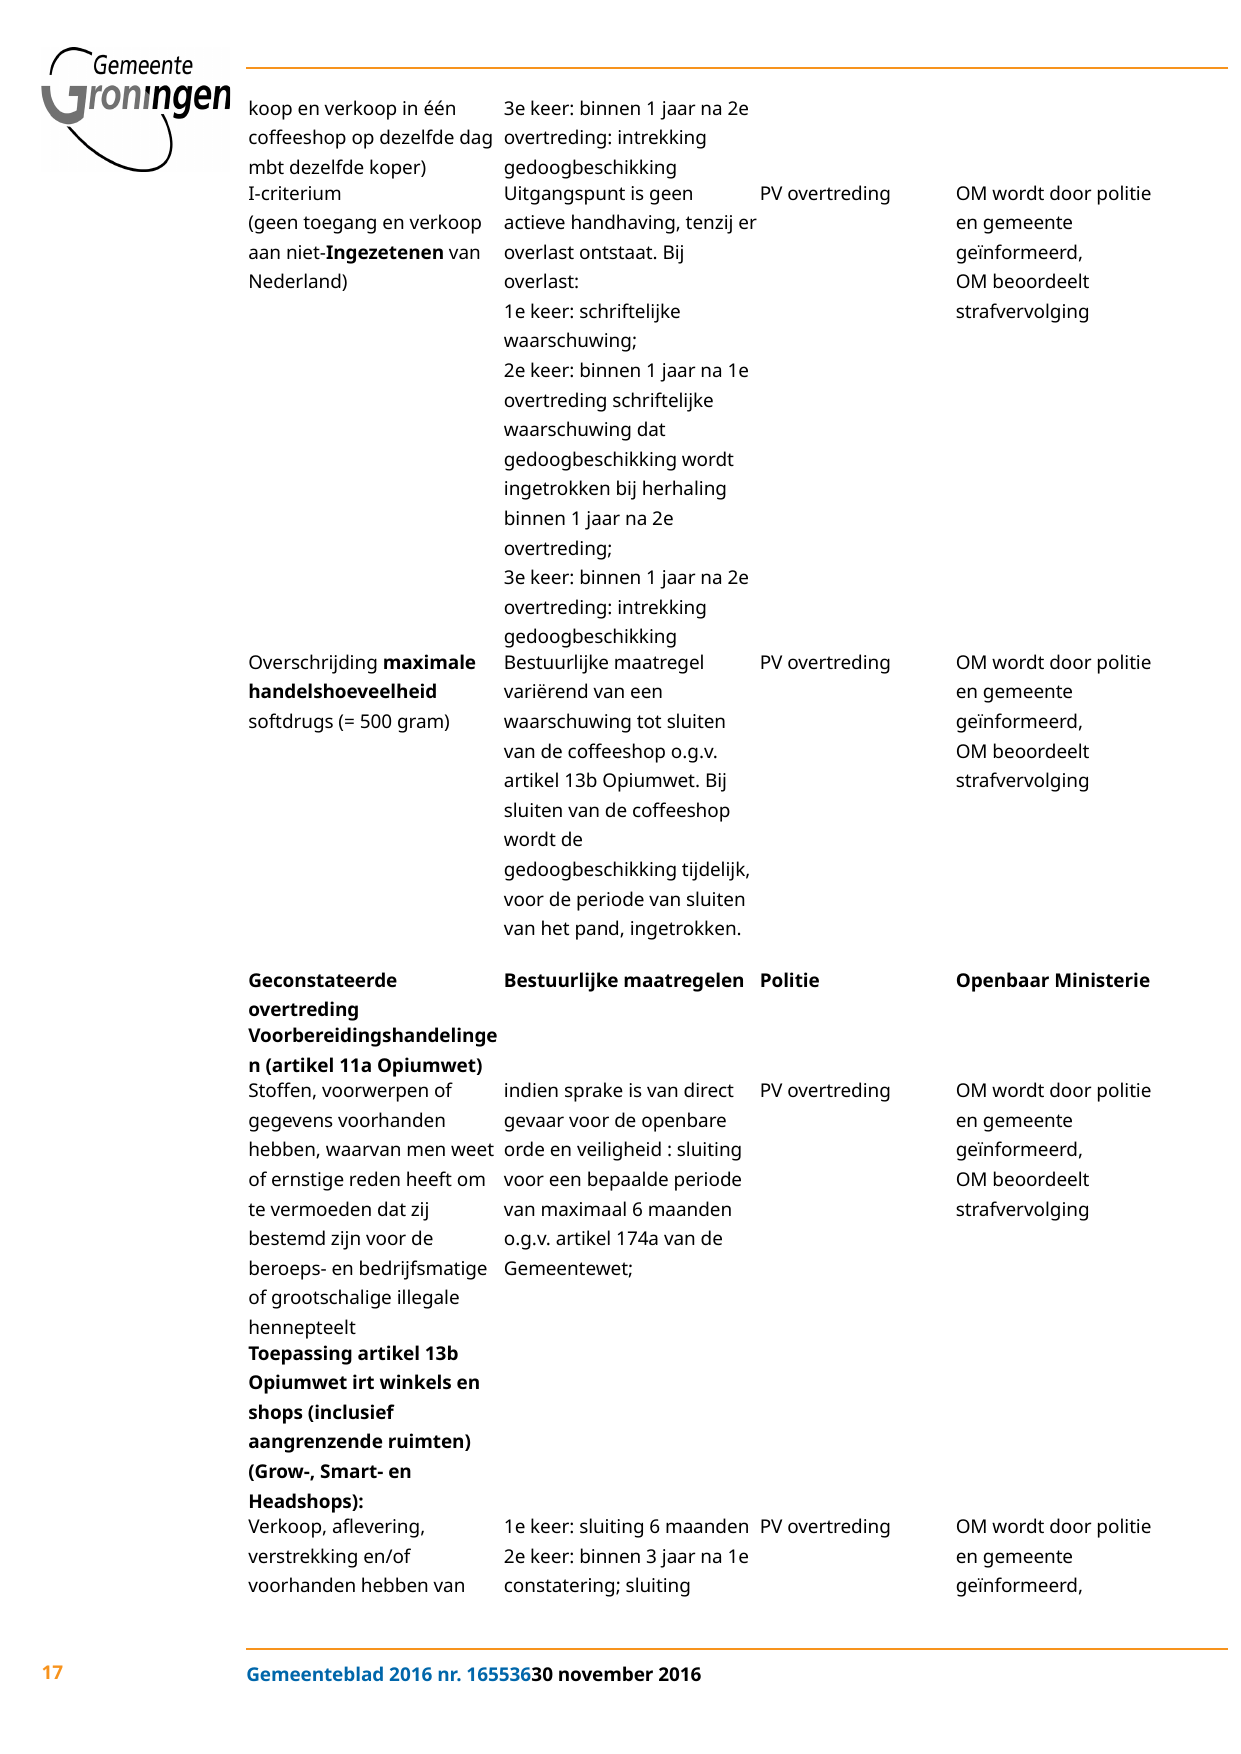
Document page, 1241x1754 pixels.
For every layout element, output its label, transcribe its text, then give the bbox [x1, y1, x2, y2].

table_cell [760, 1022, 956, 1077]
table_cell 3e keer: binnen 1 jaar na 2e overtreding: intrekking gedoogbeschikking [504, 95, 759, 180]
table_cell [760, 1340, 956, 1513]
table_cell [956, 1022, 1152, 1077]
table_cell Verkoop, aflevering, verstrekking en/of voorhanden hebben van [248, 1514, 504, 1598]
table_cell [956, 1340, 1152, 1513]
table_cell OM wordt door politie en gemeente geïnformeerd, OM beoordeelt strafvervolging [956, 649, 1152, 941]
table_cell [504, 941, 759, 967]
table_cell PV overtreding [760, 649, 956, 941]
table_cell I-criterium (geen toegang en verkoop aan niet-Ingezetenen van Nederland) [248, 180, 504, 649]
table_cell Toepassing artikel 13b Opiumwet irt winkels en shops (inclusief aangrenzende ruimten) (Grow-, Smart- en Headshops): [248, 1340, 504, 1513]
table_cell Voorbereidingshandelingen (artikel 11a Opiumwet) [248, 1022, 504, 1077]
table_cell Geconstateerde overtreding [248, 967, 504, 1022]
table_cell Stoffen, voorwerpen of gegevens voorhanden hebben, waarvan men weet of ernstige reden heeft om te vermoeden dat zij bestemd zijn voor de beroeps- en bedrijfsmatige of grootschalige illegale hennepteelt [248, 1078, 504, 1340]
table_cell Uitgangspunt is geen actieve handhaving, tenzij er overlast ontstaat. Bij overlast: 1e keer: schriftelijke waarschuwing; 2e keer: binnen 1 jaar na 1e overtreding schriftelijke waarschuwing dat gedoogbeschikking wordt ingetrokken bij herhaling binnen 1 jaar na 2e overtreding; 3e keer: binnen 1 jaar na 2e overtreding: intrekking gedoogbeschikking [504, 180, 759, 649]
table_cell PV overtreding [760, 1514, 956, 1598]
table_cell [248, 941, 504, 967]
table_cell Bestuurlijke maatregelen [504, 967, 759, 1022]
table_cell OM wordt door politie en gemeente geïnformeerd, OM beoordeelt strafvervolging [956, 180, 1152, 649]
table_cell [760, 941, 956, 967]
table_cell Openbaar Ministerie [956, 967, 1152, 1022]
table_cell [760, 95, 956, 180]
table_cell Bestuurlijke maatregel variërend van een waarschuwing tot sluiten van de coffeeshop o.g.v. artikel 13b Opiumwet. Bij sluiten van de coffeeshop wordt de gedoogbeschikking tijdelijk, voor de periode van sluiten van het pand, ingetrokken. [504, 649, 759, 941]
table_cell [956, 941, 1152, 967]
picture [41, 47, 231, 172]
table_cell indien sprake is van direct gevaar voor de openbare orde en veiligheid : sluiting voor een bepaalde periode van maximaal 6 maanden o.g.v. artikel 174a van de Gemeentewet; [504, 1078, 759, 1340]
table_cell 1e keer: sluiting 6 maanden 2e keer: binnen 3 jaar na 1e constatering; sluiting [504, 1514, 759, 1598]
table_cell [504, 1340, 759, 1513]
table_cell OM wordt door politie en gemeente geïnformeerd, OM beoordeelt strafvervolging [956, 1078, 1152, 1340]
table_cell [956, 95, 1152, 180]
table_cell Overschrijding maximale handelshoeveelheid softdrugs (= 500 gram) [248, 649, 504, 941]
table_cell Politie [760, 967, 956, 1022]
table_cell PV overtreding [760, 1078, 956, 1340]
table_cell PV overtreding [760, 180, 956, 649]
table_cell OM wordt door politie en gemeente geïnformeerd, [956, 1514, 1152, 1598]
table_cell koop en verkoop in één coffeeshop op dezelfde dag mbt dezelfde koper) [248, 95, 504, 180]
table_cell [504, 1022, 759, 1077]
